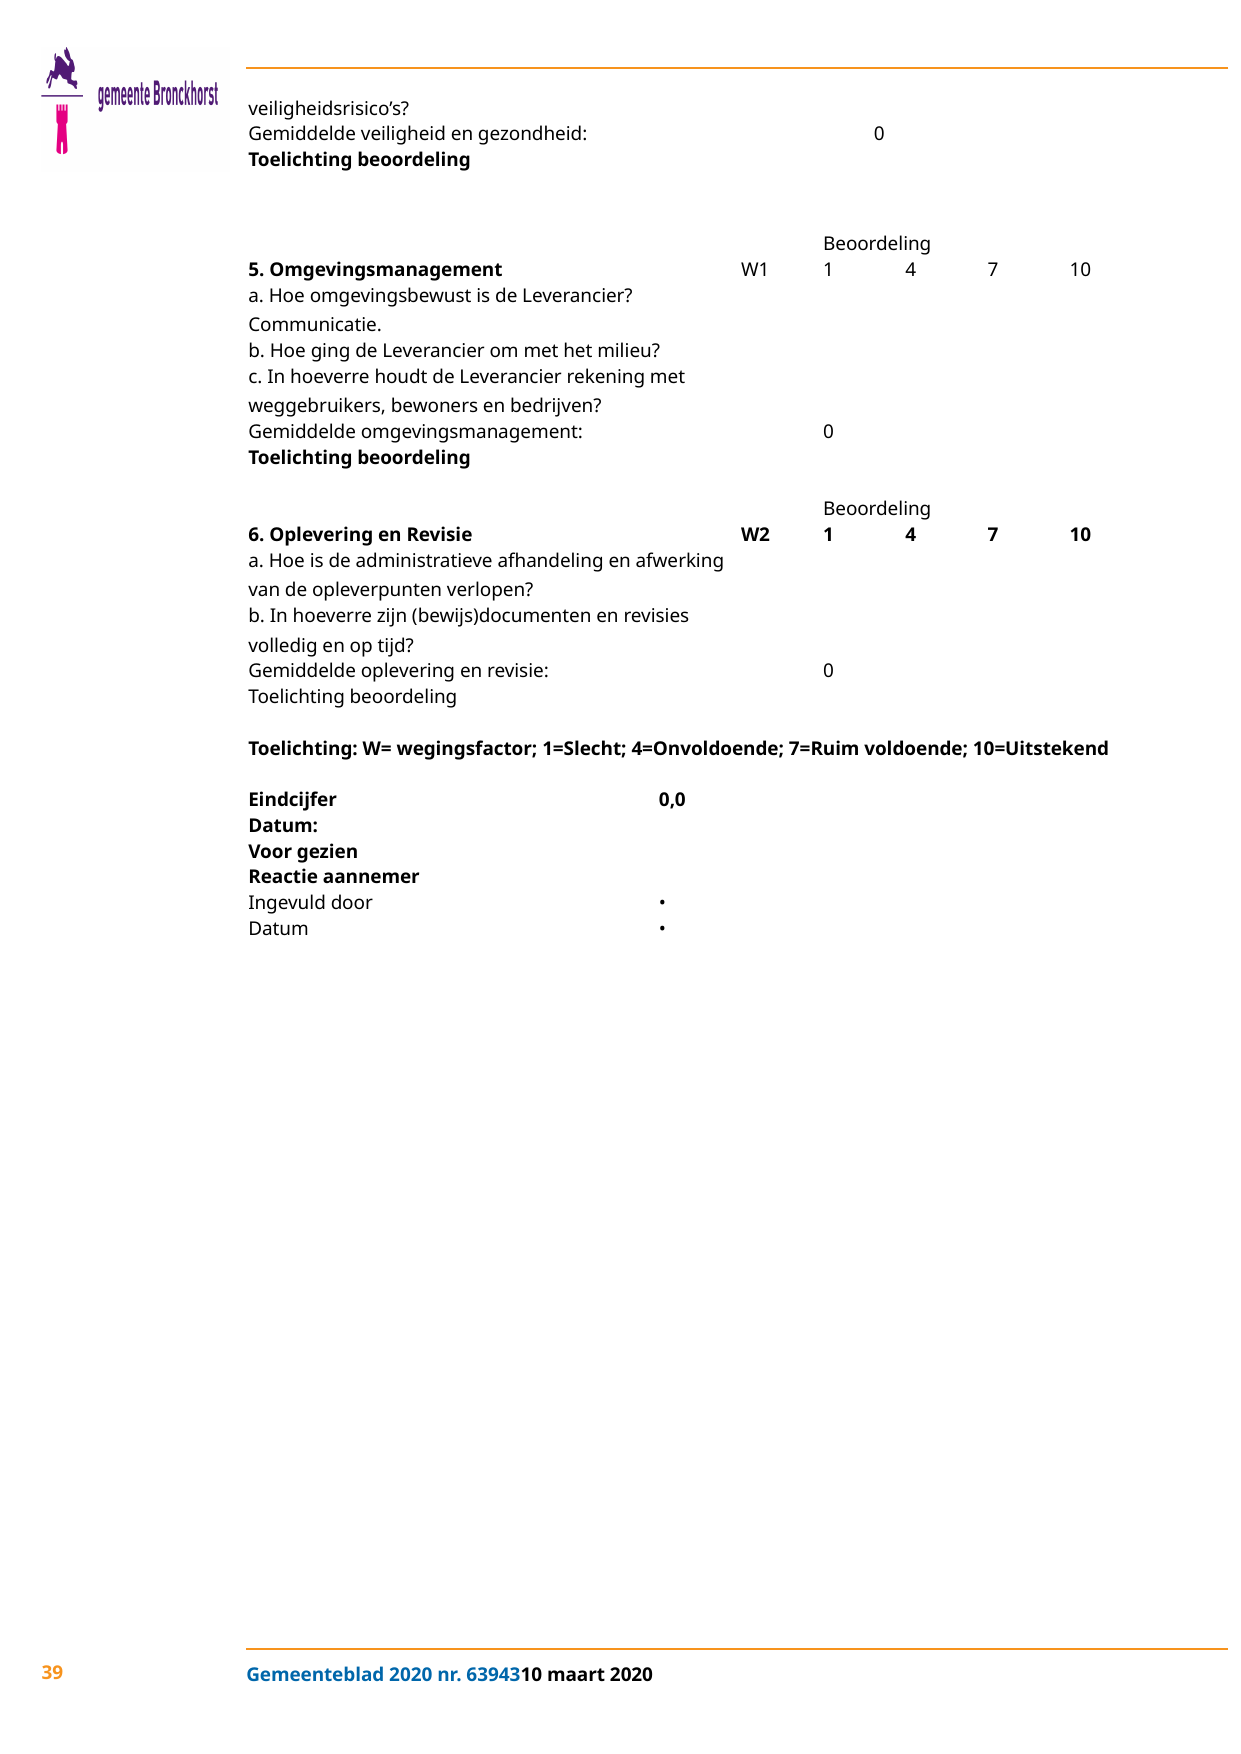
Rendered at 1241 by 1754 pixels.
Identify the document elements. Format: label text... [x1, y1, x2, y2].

table_cell [248, 709, 1152, 735]
table_cell c. In hoeverre houdt de Leverancier rekening met weggebruikers, bewoners en bedrijven? [248, 363, 741, 418]
table_cell [659, 838, 1152, 863]
table_cell [248, 761, 1152, 786]
table_cell [1069, 338, 1152, 363]
table_cell 7 [987, 521, 1069, 547]
table_cell 0 [823, 419, 1152, 444]
table_cell [823, 338, 905, 363]
table_cell [735, 95, 873, 121]
table_cell • [659, 915, 1152, 941]
table_cell W2 [741, 521, 823, 547]
table_cell a. Hoe is de administratieve afhandeling en afwerking van de opleverpunten verlopen? [248, 547, 741, 602]
table_cell [987, 338, 1069, 363]
table_cell Ingevuld door [248, 889, 659, 915]
table_cell [741, 282, 823, 337]
table_cell [659, 812, 1152, 838]
table_cell 1 [823, 521, 905, 547]
table_cell b. In hoeverre zijn (bewijs)documenten en revisies volledig en op tijd? [248, 603, 741, 658]
table_cell 0,0 [659, 786, 1152, 812]
table_cell 10 [1069, 521, 1152, 547]
table_cell W1 [741, 256, 823, 282]
table_cell [248, 172, 1152, 198]
table_cell [1069, 282, 1152, 337]
table_header [741, 231, 823, 256]
table_cell [741, 547, 823, 602]
table_cell 6. Oplevering en Revisie [248, 521, 741, 547]
table_cell [823, 282, 905, 337]
table_cell 4 [905, 256, 987, 282]
table_cell 0 [823, 658, 1152, 683]
table_cell Toelichting: W= wegingsfactor; 1=Slecht; 4=Onvoldoende; 7=Ruim voldoende; 10=Uitstekend [248, 735, 1152, 761]
table_cell [905, 363, 987, 418]
table_cell [874, 95, 943, 121]
table_cell [1069, 603, 1152, 658]
table_cell Toelichting beoordeling [248, 444, 1152, 470]
table_cell Reactie aannemer [248, 864, 659, 889]
table_cell [248, 496, 577, 521]
table_cell [905, 282, 987, 337]
table_cell [741, 363, 823, 418]
table_header [248, 231, 577, 256]
table_cell [905, 603, 987, 658]
table_cell Gemiddelde oplevering en revisie: [248, 658, 823, 683]
table_cell Toelichting beoordeling [248, 684, 1152, 709]
table_cell [987, 363, 1069, 418]
table_header Beoordeling [823, 231, 1152, 256]
table_cell [659, 864, 1152, 889]
table_cell [1013, 95, 1082, 121]
table_cell 7 [987, 256, 1069, 282]
table_cell [987, 547, 1069, 602]
table_cell Voor gezien [248, 838, 659, 863]
table_cell [1069, 547, 1152, 602]
table_cell [823, 603, 905, 658]
table_cell 5. Omgevingsmanagement [248, 256, 741, 282]
table_cell Datum [248, 915, 659, 941]
table_cell 10 [1069, 256, 1152, 282]
table_cell [1082, 95, 1152, 121]
table_cell Gemiddelde omgevingsmanagement: [248, 419, 823, 444]
table_cell [741, 496, 823, 521]
table_cell [905, 338, 987, 363]
table_cell • [659, 889, 1152, 915]
table_cell [248, 470, 1152, 496]
table_cell 1 [823, 256, 905, 282]
table_cell Datum: [248, 812, 659, 838]
table_cell [823, 363, 905, 418]
table_cell [741, 603, 823, 658]
table_cell 4 [905, 521, 987, 547]
table_cell [823, 547, 905, 602]
table_cell [1069, 363, 1152, 418]
table_cell b. Hoe ging de Leverancier om met het milieu? [248, 338, 741, 363]
table_cell Toelichting beoordeling [248, 146, 1152, 172]
table_header [577, 231, 741, 256]
picture [41, 47, 231, 172]
table_cell Gemiddelde veiligheid en gezondheid: [248, 121, 873, 146]
table_cell veiligheidsrisico’s? [248, 95, 734, 121]
table_cell [905, 547, 987, 602]
table_cell Beoordeling [823, 496, 1152, 521]
table_cell [987, 282, 1069, 337]
table_cell [741, 338, 823, 363]
table_cell [987, 603, 1069, 658]
table_cell 0 [874, 121, 1152, 146]
table_cell [943, 95, 1013, 121]
table_cell Eindcijfer [248, 786, 659, 812]
table_cell a. Hoe omgevingsbewust is de Leverancier? Communicatie. [248, 282, 741, 337]
table_cell [577, 496, 741, 521]
